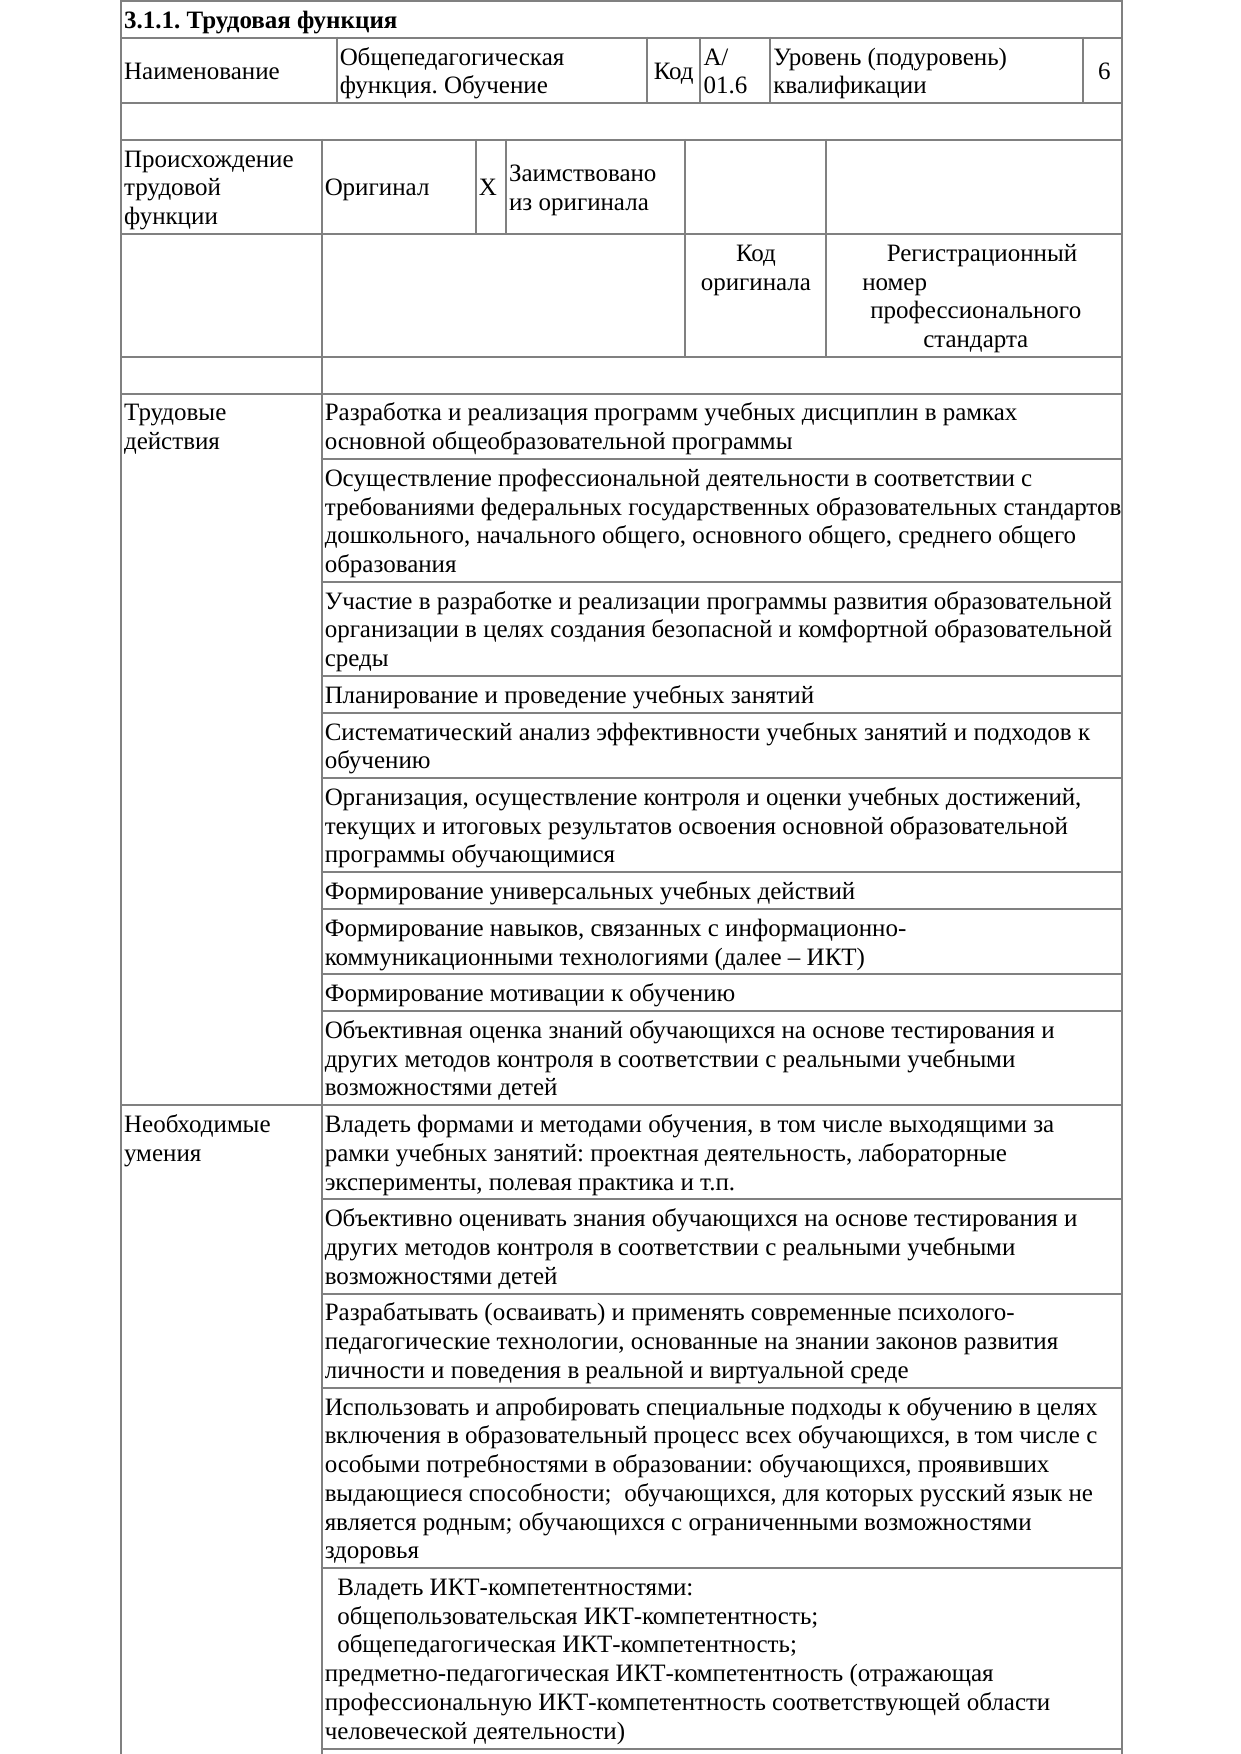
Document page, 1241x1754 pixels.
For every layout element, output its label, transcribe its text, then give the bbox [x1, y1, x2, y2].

table_cell Осуществление профессиональной деятельности в соответствии с требованиями федеральных государственных образовательных стандартов дошкольного, начального общего, основного общего, среднего общего образования [323, 460, 1121, 581]
table_cell Владеть формами и методами обучения, в том числе выходящими за рамки учебных занятий: проектная деятельность, лабораторные эксперименты, полевая практика и т.п. [323, 1106, 1121, 1198]
table_cell Объективная оценка знаний обучающихся на основе тестирования и других методов контроля в соответствии с реальными учебными возможностями детей [323, 1012, 1121, 1104]
table_cell Формирование универсальных учебных действий [323, 873, 1121, 908]
table_cell Планирование и проведение учебных занятий [323, 677, 1121, 712]
table_cell Наименование [122, 39, 336, 102]
table_cell Объективно оценивать знания обучающихся на основе тестирования и других методов контроля в соответствии с реальными учебными возможностями детей [323, 1200, 1121, 1292]
table_cell Использовать и апробировать специальные подходы к обучению в целях включения в образовательный процесс всех обучающихся, в том числе с особыми потребностями в образовании: обучающихся, проявивших выдающиеся способности; обучающихся, для которых русский язык не является родным; обучающихся с ограниченными возможностями здоровья [323, 1389, 1121, 1567]
table_header 3.1.1. Трудовая функция [122, 2, 1121, 37]
table_cell Владеть ИКТ-компетентностями: общепользовательская ИКТ-компетентность; общепедагогическая ИКТ-компетентность; предметно-педагогическая ИКТ-компетентность (отражающая профессиональную ИКТ-компетентность соответствующей области человеческой деятельности) [323, 1569, 1121, 1747]
table_cell Трудовые действия [122, 395, 321, 1104]
table_cell [122, 235, 321, 356]
table_cell [323, 235, 684, 356]
table_cell 6 [1084, 39, 1121, 102]
table_cell Участие в разработке и реализации программы развития образовательной организации в целях создания безопасной и комфортной образовательной среды [323, 583, 1121, 675]
table_cell Оригинал [323, 141, 475, 233]
table_cell Код [648, 39, 699, 102]
table_cell Организация, осуществление контроля и оценки учебных достижений, текущих и итоговых результатов освоения основной образовательной программы обучающимися [323, 779, 1121, 871]
table_cell A/01.6 [701, 39, 769, 102]
table_cell Разрабатывать (осваивать) и применять современные психолого-педагогические технологии, основанные на знании законов развития личности и поведения в реальной и виртуальной среде [323, 1295, 1121, 1387]
table_cell [827, 141, 1121, 233]
table_cell Код оригинала [686, 235, 825, 356]
table_cell Необходимые умения [122, 1106, 321, 1754]
table_cell [323, 358, 1121, 392]
table_cell X [477, 141, 505, 233]
table_cell Регистрационный номер профессионального стандарта [827, 235, 1121, 356]
table_cell Систематический анализ эффективности учебных занятий и подходов к обучению [323, 714, 1121, 777]
table_cell [686, 141, 825, 233]
table_cell Формирование мотивации к обучению [323, 975, 1121, 1010]
table_cell [122, 358, 321, 392]
table_cell Происхождение трудовой функции [122, 141, 321, 233]
table_cell Разработка и реализация программ учебных дисциплин в рамках основной общеобразовательной программы [323, 395, 1121, 458]
table_cell Формирование навыков, связанных с информационно-коммуникационными технологиями (далее – ИКТ) [323, 910, 1121, 973]
table_cell [122, 104, 1121, 139]
table_cell Уровень (подуровень) квалификации [771, 39, 1082, 102]
table_cell Общепедагогическая функция. Обучение [338, 39, 646, 102]
table_cell Заимствовано из оригинала [507, 141, 684, 233]
